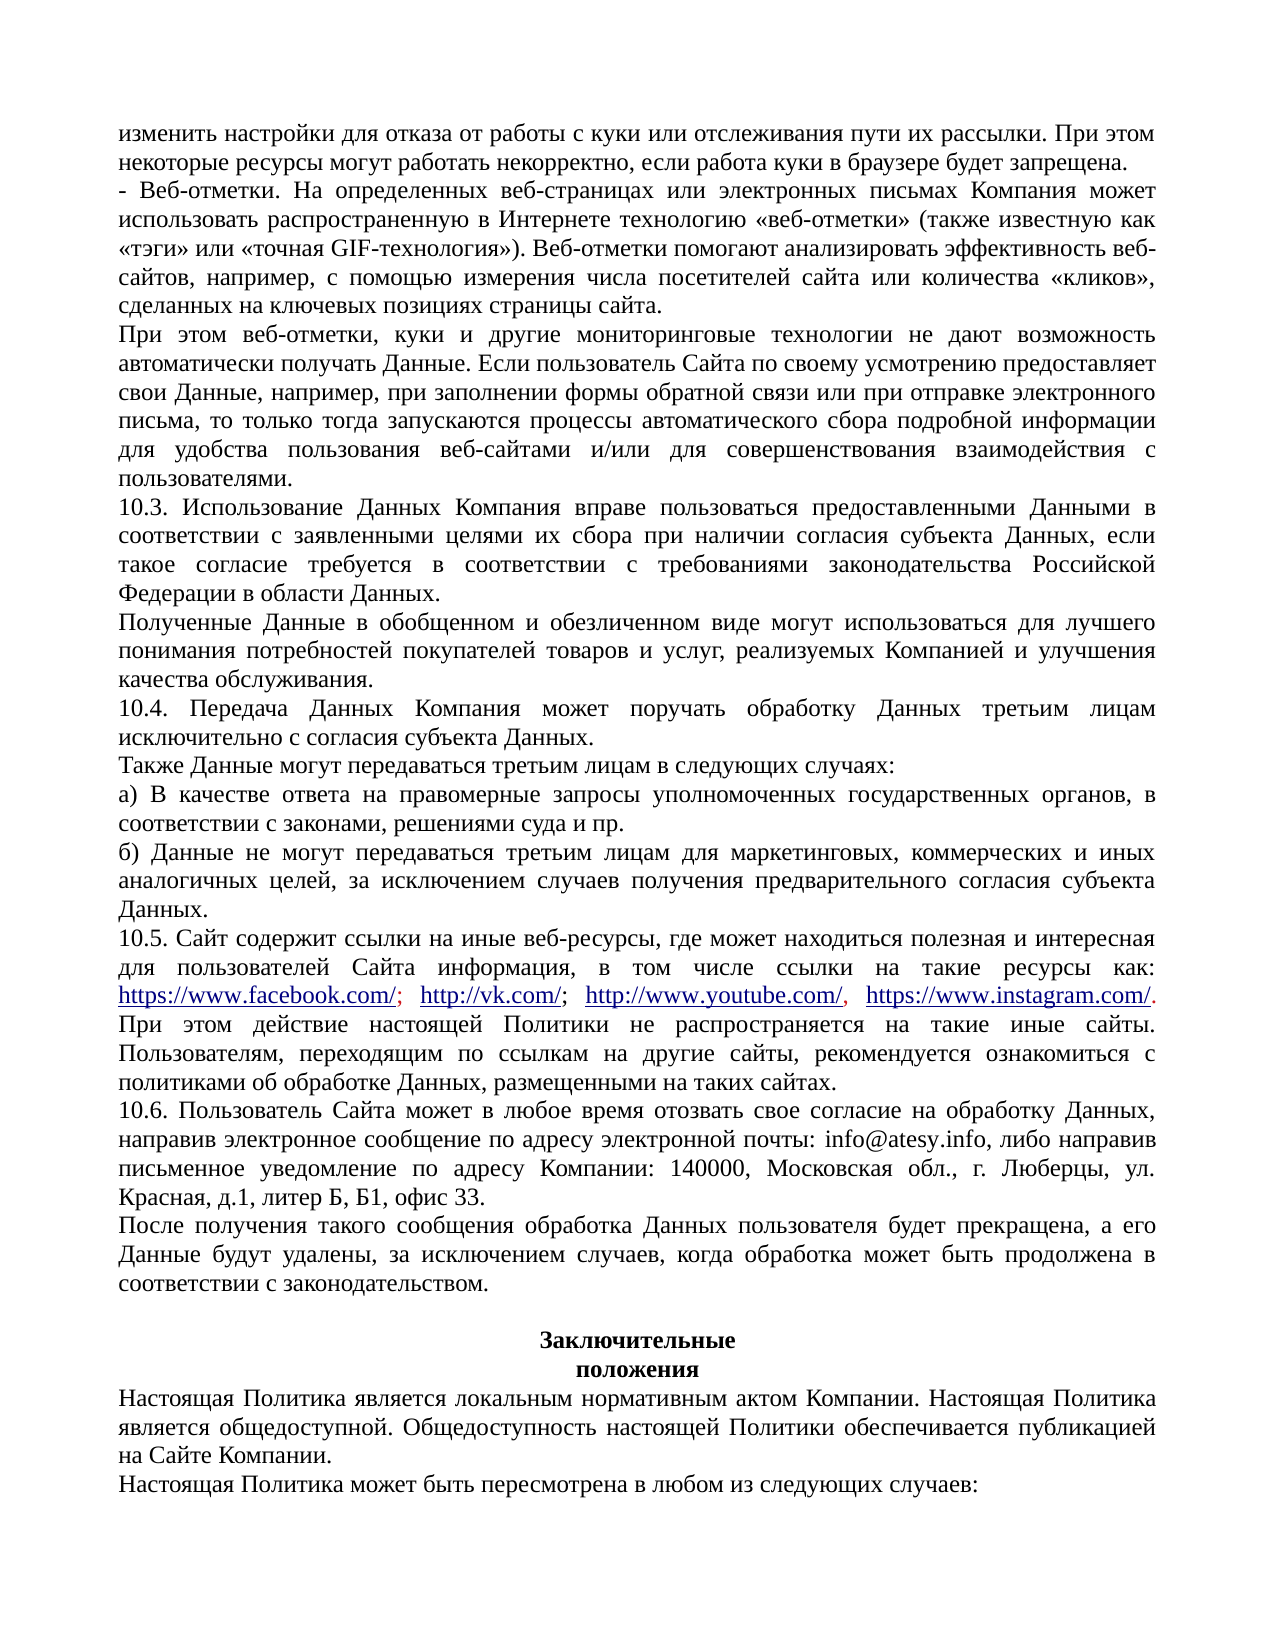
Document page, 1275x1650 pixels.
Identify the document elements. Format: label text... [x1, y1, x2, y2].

text 10.5. Сайт содержит ссылки на иные веб-ресурсы, где может находиться полезная и интересная для пользователей Сайта информация, в том числе ссылки на такие ресурсы как: https://www.facebook.com/; http://vk.com/; http://www.youtube.com/, https://www.instagram.com/. При этом действие настоящей Политики не распространяется на такие иные сайты. Пользователям, переходящим по ссылкам на другие сайты, рекомендуется ознакомиться с политиками об обработке Данных, размещенными на таких сайтах. [118, 923, 1157, 1096]
text положения [118, 1354, 1157, 1383]
text а) B качестве ответа на правомерные запросы уполномоченных государственных органов, в соответствии с законами, решениями суда и пр. [118, 779, 1157, 837]
text Настоящая Политика может быть пересмотрена в любом из следующих случаев: [118, 1469, 1157, 1498]
text 10.4. Передача Данных Компания может поручать обработку Данных третьим лицам исключительно с согласия субъекта Данных. [118, 693, 1157, 751]
text При этом веб-отметки, куки и другие мониторинговые технологии не дают возможность автоматически получать Данные. Если пользователь Сайта по своему усмотрению предоставляет свои Данные, например, при заполнении формы обратной связи или при отправке электронного письма, то только тогда запускаются процессы автоматического сбора подробной информации для удобства пользования веб-сайтами и/или для совершенствования взаимодействия с пользователями. [118, 319, 1157, 492]
text - Веб-отметки. На определенных веб-страницах или электронных письмах Компания может использовать распространенную в Интернете технологию «веб-отметки» (также известную как «тэги» или «точная GIF-технология»). Веб-отметки помогают анализировать эффективность веб-сайтов, например, с помощью измерения числа посетителей сайта или количества «кликов», сделанных на ключевых позициях страницы сайта. [118, 176, 1157, 319]
text Полученные Данные в обобщенном и обезличенном виде могут использоваться для лучшего понимания потребностей покупателей товаров и услуг, реализуемых Компанией и улучшения качества обслуживания. [118, 607, 1157, 693]
text Также Данные могут передаваться третьим лицам в следующих случаях: [118, 751, 1157, 779]
text 10.3. Использование Данных Компания вправе пользоваться предоставленными Данными в соответствии с заявленными целями их сбора при наличии согласия субъекта Данных, если такое согласие требуется в соответствии с требованиями законодательства Российской Федерации в области Данных. [118, 492, 1157, 607]
text Заключительные [118, 1326, 1157, 1354]
text 10.6. Пользователь Сайта может в любое время отозвать свое согласие на обработку Данных, направив электронное сообщение по адресу электронной почты: info@atesy.info, либо направив письменное уведомление по адресу Компании: 140000, Московская обл., г. Люберцы, ул. Красная, д.1, литер Б, Б1, офис 33. [118, 1096, 1157, 1211]
text После получения такого сообщения обработка Данных пользователя будет прекращена, а его Данные будут удалены, за исключением случаев, когда обработка может быть продолжена в соответствии с законодательством. [118, 1211, 1157, 1297]
text Настоящая Политика является локальным нормативным актом Компании. Настоящая Политика является общедоступной. Общедоступность настоящей Политики обеспечивается публикацией на Сайте Компании. [118, 1383, 1157, 1469]
text б) Данные не могут передаваться третьим лицам для маркетинговых, коммерческих и иных аналогичных целей, за исключением случаев получения предварительного согласия субъекта Данных. [118, 837, 1157, 923]
text изменить настройки для отказа от работы с куки или отслеживания пути их рассылки. При этом некоторые ресурсы могут работать некорректно, если работа куки в браузере будет запрещена. [118, 118, 1157, 176]
